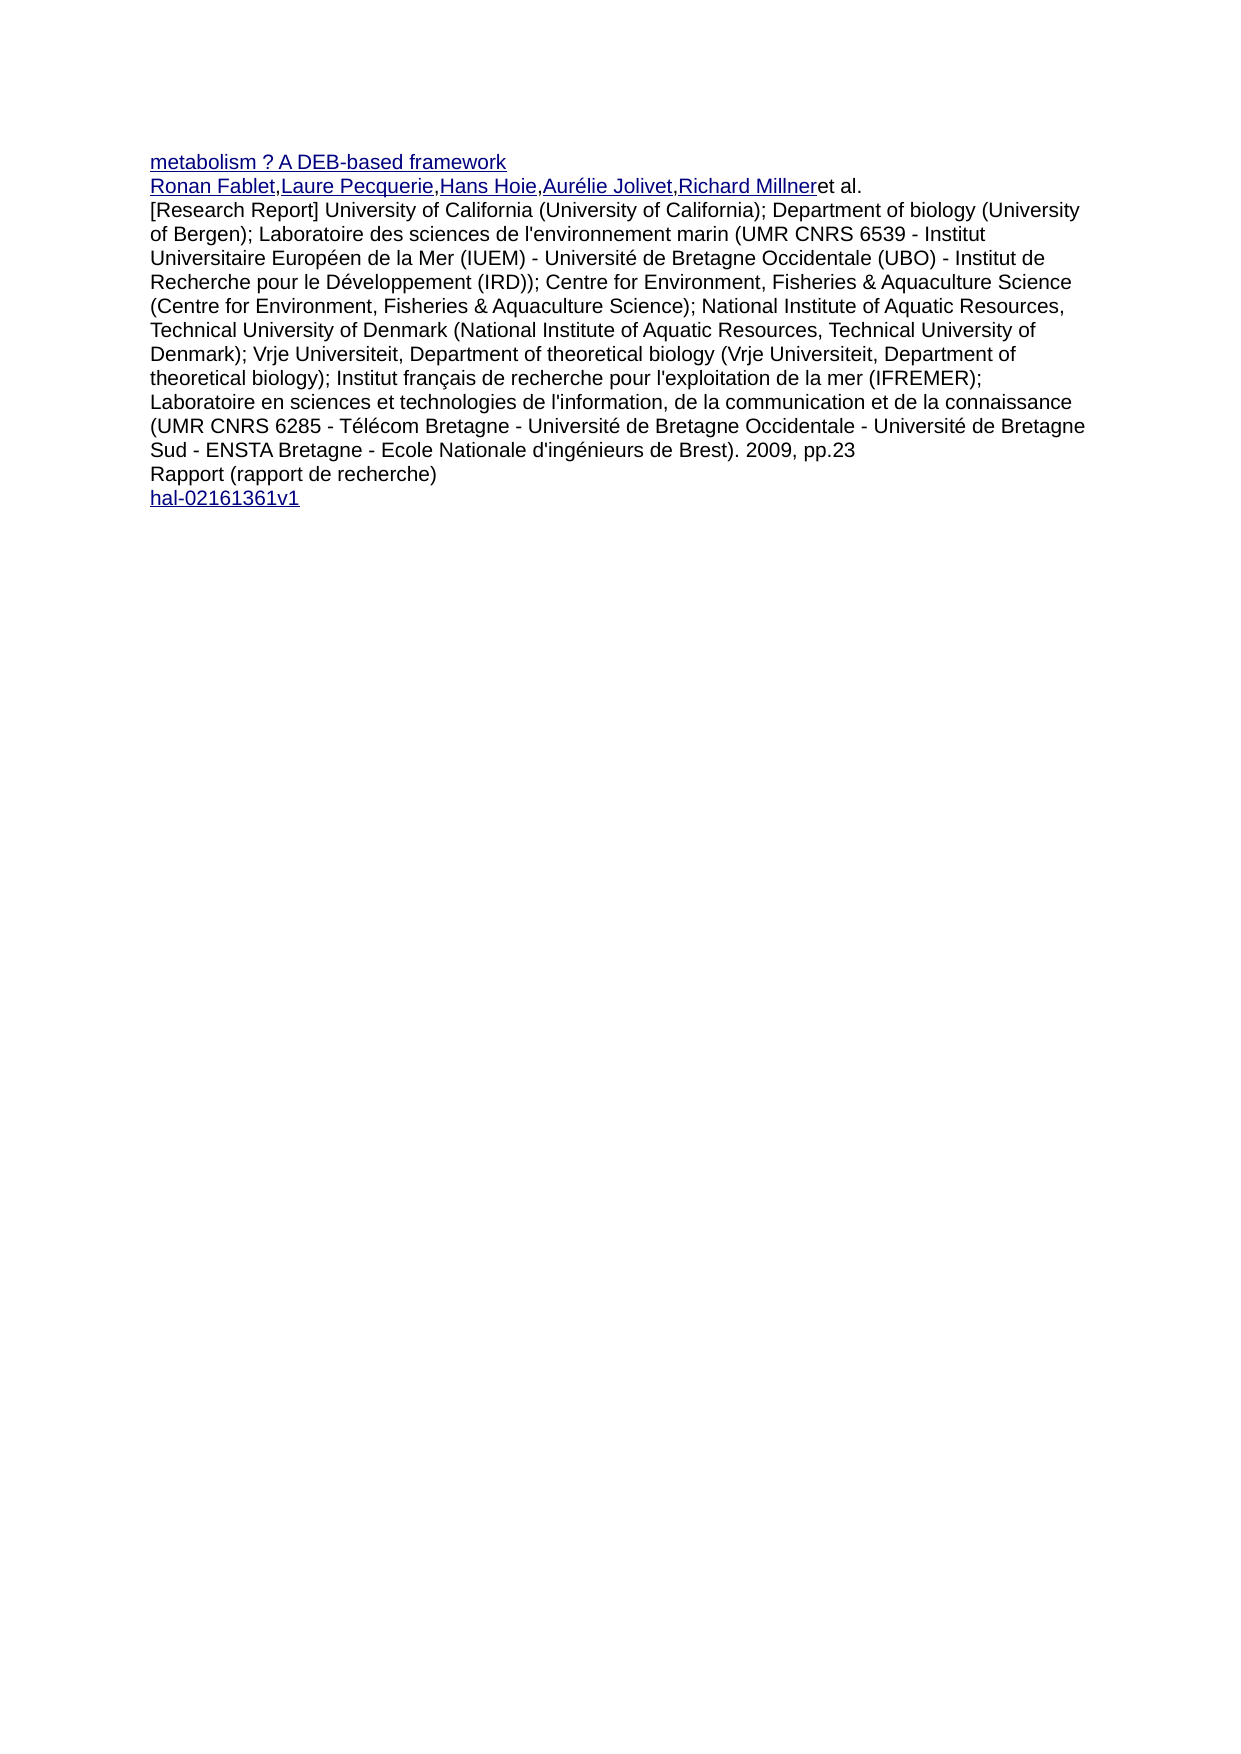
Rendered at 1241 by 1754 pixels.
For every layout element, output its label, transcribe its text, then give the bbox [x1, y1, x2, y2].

table_header Can we model otolith growth and opacity patterns as a response to environmental factors and fish metabolism ? A DEB-based framework Ronan Fablet,Laure Pecquerie,Hans Hoie,Aurélie Jolivet,Richard Millneret al. [Research Report] University of California (University of California); Department of biology (University of Bergen); Laboratoire des sciences de l'environnement marin (UMR CNRS 6539 - Institut Universitaire Européen de la Mer (IUEM) - Université de Bretagne Occidentale (UBO) - Institut de Recherche pour le Développement (IRD)); Centre for Environment, Fisheries & Aquaculture Science (Centre for Environment, Fisheries & Aquaculture Science); National Institute of Aquatic Resources, Technical University of Denmark (National Institute of Aquatic Resources, Technical University of Denmark); Vrje Universiteit, Department of theoretical biology (Vrje Universiteit, Department of theoretical biology); Institut français de recherche pour l'exploitation de la mer (IFREMER); Laboratoire en sciences et technologies de l'information, de la communication et de la connaissance (UMR CNRS 6285 - Télécom Bretagne - Université de Bretagne Occidentale - Université de Bretagne Sud - ENSTA Bretagne - Ecole Nationale d'ingénieurs de Brest). 2009, pp.23 Rapport (rapport de recherche) hal-02161361v1 [150, 150, 1090, 509]
